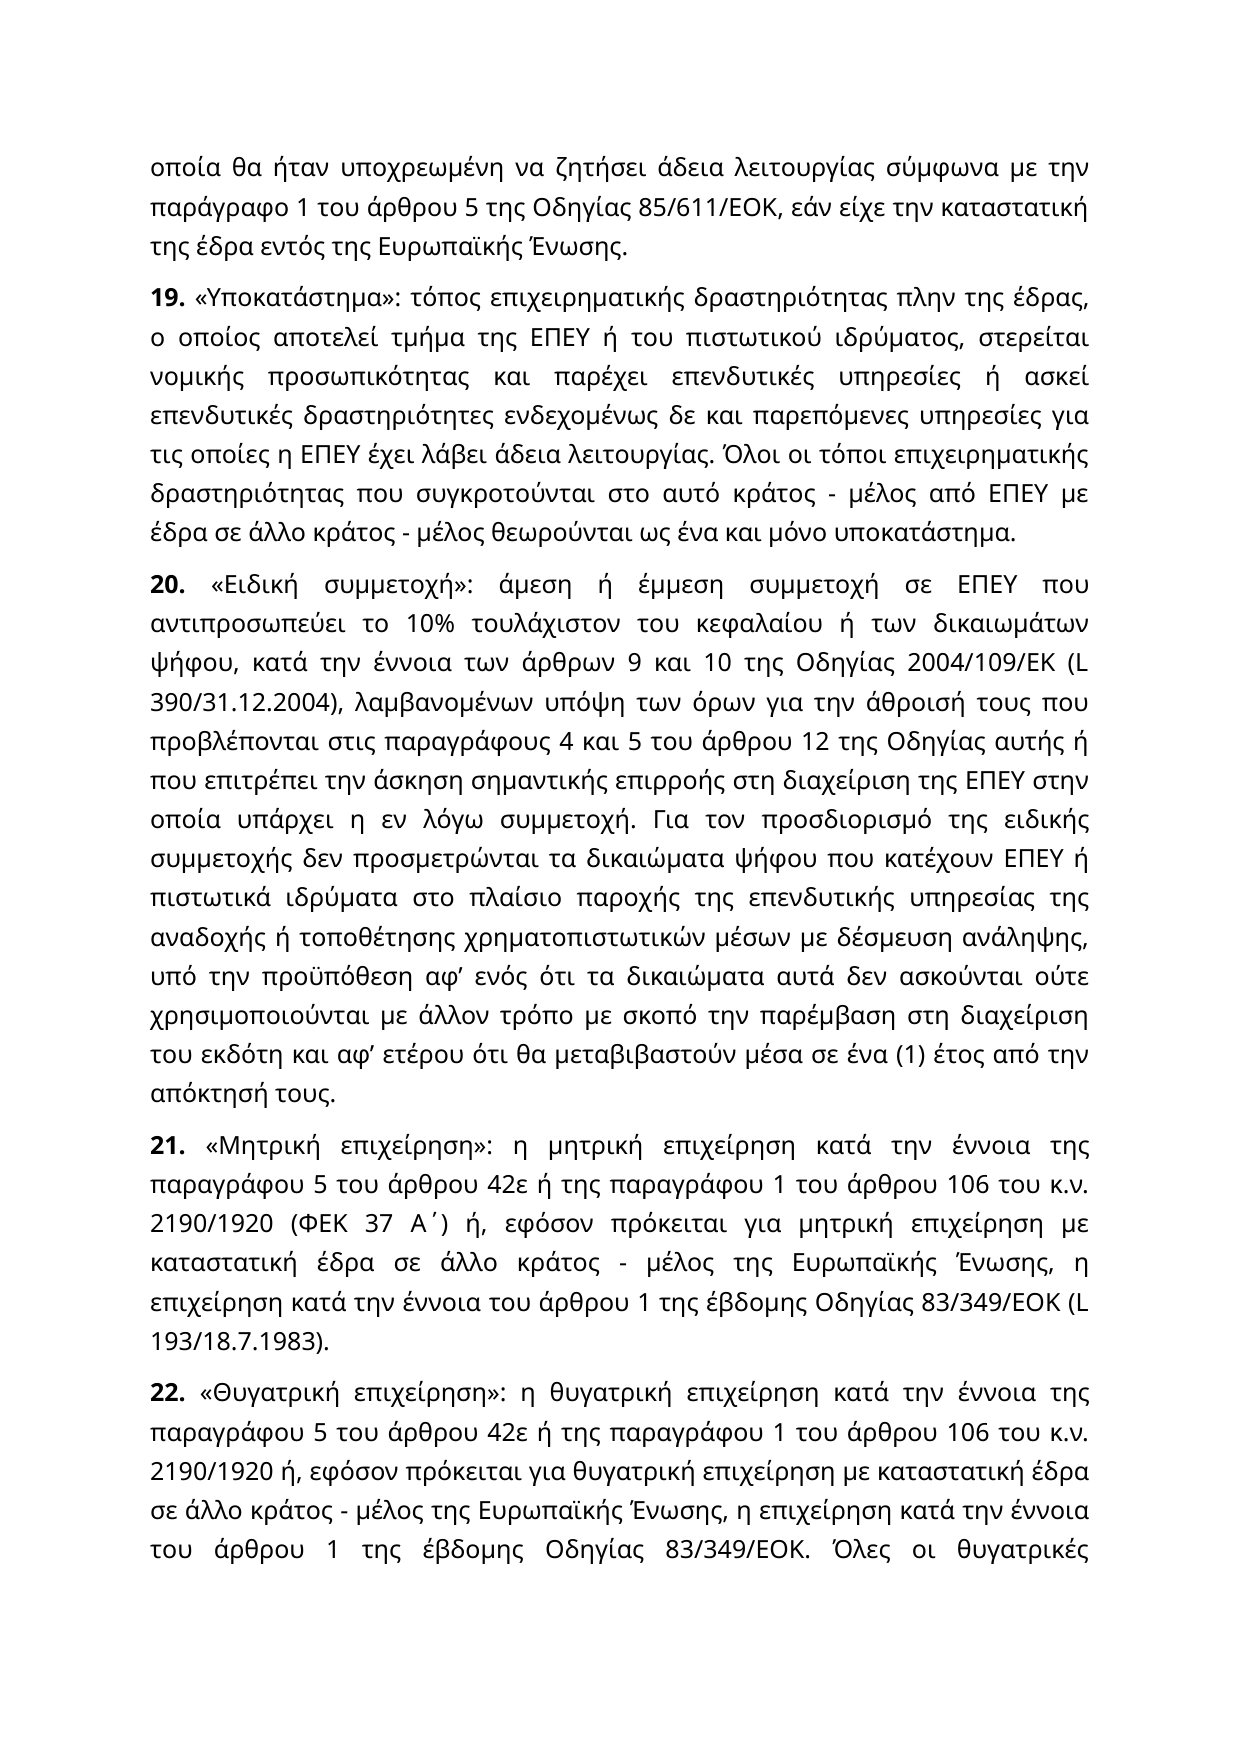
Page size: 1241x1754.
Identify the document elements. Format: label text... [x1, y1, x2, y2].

text 20. «Ειδική συμμετοχή»: άμεση ή έμμεση συμμετοχή σε ΕΠΕΥ που αντιπροσωπεύει το 10% τουλάχιστον του κεφαλαίου ή των δικαιωμάτων ψήφου, κατά την έννοια των άρθρων 9 και 10 της Οδηγίας 2004/109/ΕΚ (L 390/31.12.2004), λαμβανομένων υπόψη των όρων για την άθροισή τους που προβλέπονται στις παραγράφους 4 και 5 του άρθρου 12 της Οδηγίας αυτής ή που επιτρέπει την άσκηση σημαντικής επιρροής στη διαχείριση της ΕΠΕΥ στην οποία υπάρχει η εν λόγω συμμετοχή. Για τον προσδιορισμό της ειδικής συμμετοχής δεν προσμετρώνται τα δικαιώματα ψήφου που κατέχουν ΕΠΕΥ ή πιστωτικά ιδρύματα στο πλαίσιο παροχής της επενδυτικής υπηρεσίας της αναδοχής ή τοποθέτησης χρηματοπιστωτικών μέσων με δέσμευση ανάληψης, υπό την προϋπόθεση αφ’ ενός ότι τα δικαιώματα αυτά δεν ασκούνται ούτε χρησιμοποιούνται με άλλον τρόπο με σκοπό την παρέμβαση στη διαχείριση του εκδότη και αφ’ ετέρου ότι θα μεταβιβαστούν μέσα σε ένα (1) έτος από την απόκτησή τους. [150, 567, 1090, 1110]
text οποία θα ήταν υποχρεωμένη να ζητήσει άδεια λειτουργίας σύμφωνα με την παράγραφο 1 του άρθρου 5 της Οδηγίας 85/611/ΕΟΚ, εάν είχε την καταστατική της έδρα εντός της Ευρωπαϊκής Ένωσης. [150, 150, 1090, 262]
text 22. «Θυγατρική επιχείρηση»: η θυγατρική επιχείρηση κατά την έννοια της παραγράφου 5 του άρθρου 42ε ή της παραγράφου 1 του άρθρου 106 του κ.ν. 2190/1920 ή, εφόσον πρόκειται για θυγατρική επιχείρηση με καταστατική έδρα σε άλλο κράτος - μέλος της Ευρωπαϊκής Ένωσης, η επιχείρηση κατά την έννοια του άρθρου 1 της έβδομης Οδηγίας 83/349/ΕΟΚ. Όλες οι θυγατρικές [150, 1375, 1090, 1566]
text 19. «Υποκατάστημα»: τόπος επιχειρηματικής δραστηριότητας πλην της έδρας, ο οποίος αποτελεί τμήμα της ΕΠΕΥ ή του πιστωτικού ιδρύματος, στερείται νομικής προσωπικότητας και παρέχει επενδυτικές υπηρεσίες ή ασκεί επενδυτικές δραστηριότητες ενδεχομένως δε και παρεπόμενες υπηρεσίες για τις οποίες η ΕΠΕΥ έχει λάβει άδεια λειτουργίας. Όλοι οι τόποι επιχειρηματικής δραστηριότητας που συγκροτούνται στο αυτό κράτος - μέλος από ΕΠΕΥ με έδρα σε άλλο κράτος - μέλος θεωρούνται ως ένα και μόνο υποκατάστημα. [150, 280, 1090, 549]
text 21. «Μητρική επιχείρηση»: η μητρική επιχείρηση κατά την έννοια της παραγράφου 5 του άρθρου 42ε ή της παραγράφου 1 του άρθρου 106 του κ.ν. 2190/1920 (ΦΕΚ 37 Α΄) ή, εφόσον πρόκειται για μητρική επιχείρηση με καταστατική έδρα σε άλλο κράτος - μέλος της Ευρωπαϊκής Ένωσης, η επιχείρηση κατά την έννοια του άρθρου 1 της έβδομης Οδηγίας 83/349/ΕΟΚ (L 193/18.7.1983). [150, 1127, 1090, 1357]
